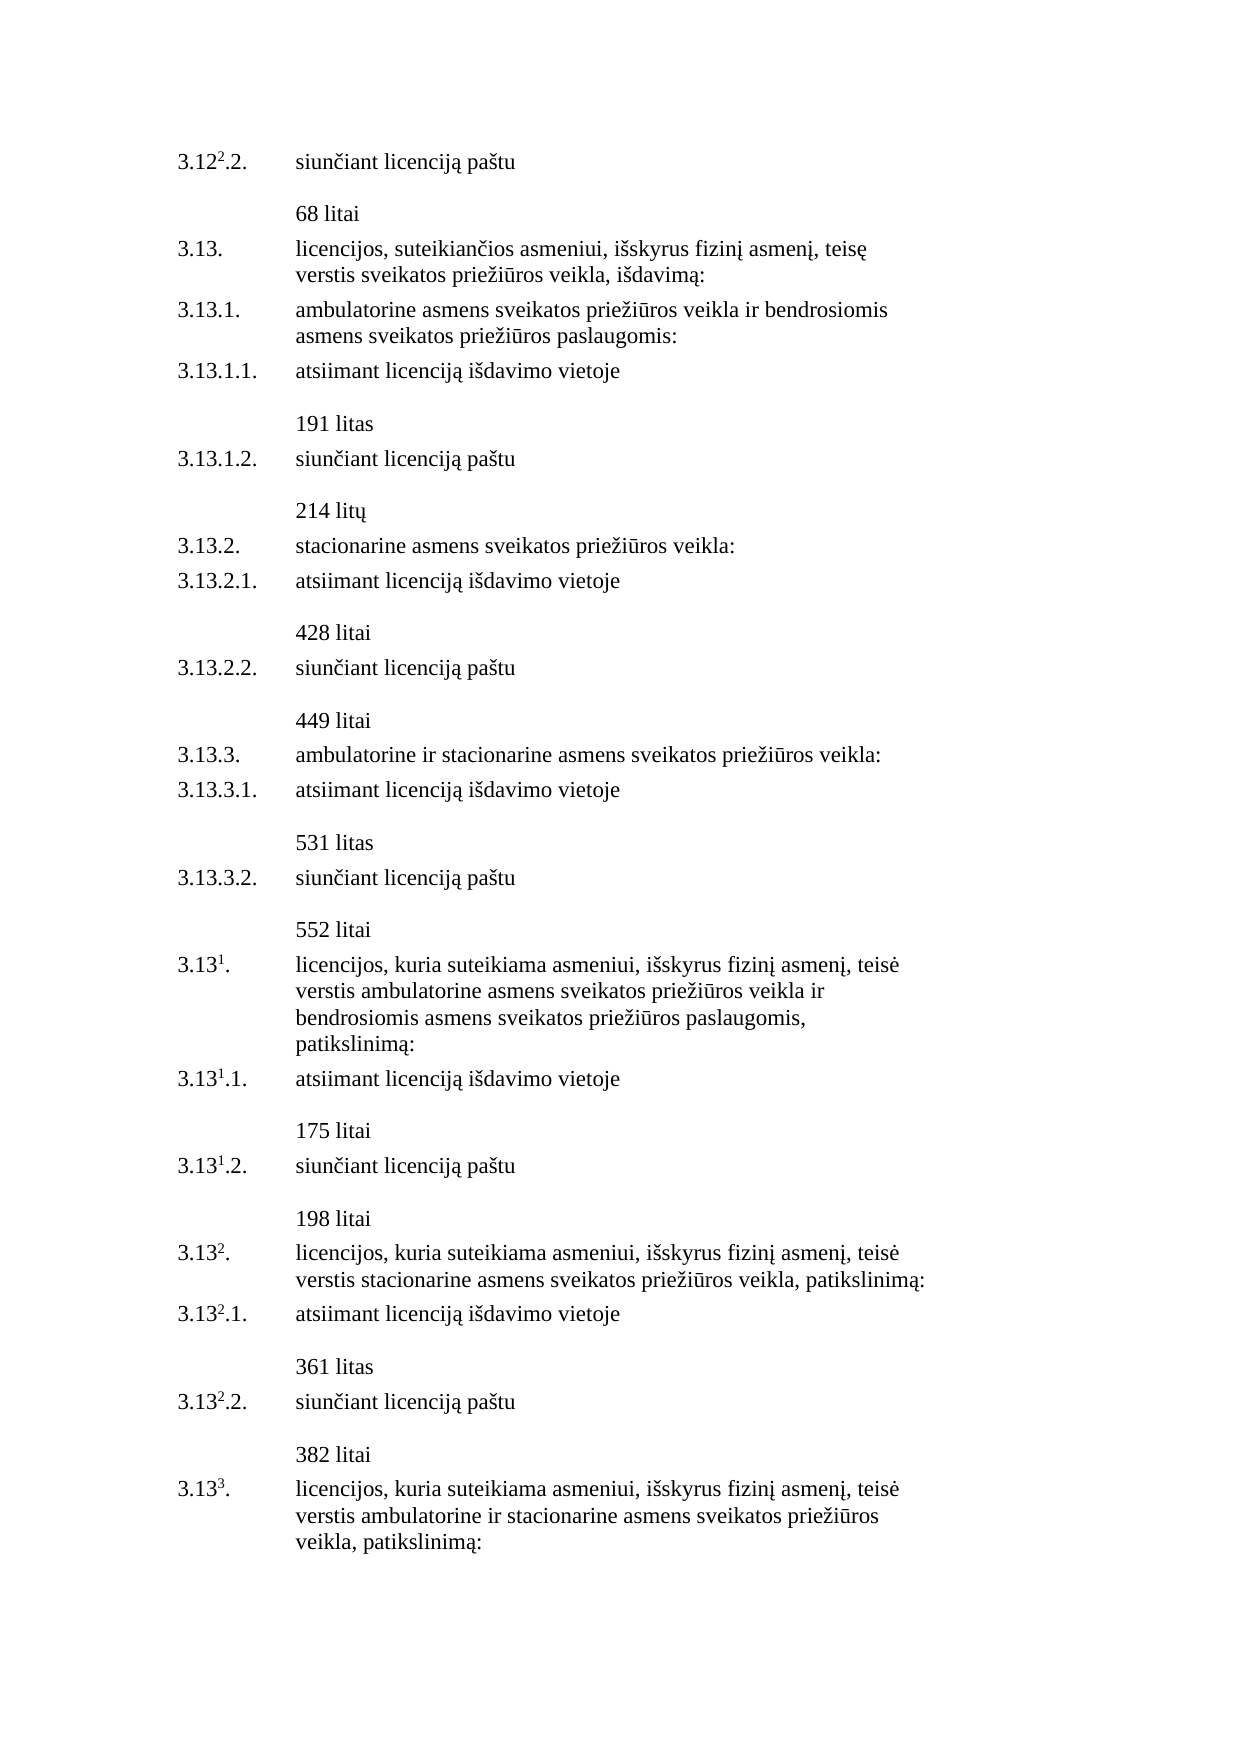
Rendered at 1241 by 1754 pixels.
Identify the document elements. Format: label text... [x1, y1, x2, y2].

text 3.13.1.2. siunčiant licenciją paštu 214 litų [177, 444, 930, 524]
text 3.131. licencijos, kuria suteikiama asmeniui, išskyrus fizinį asmenį, teisė verstis ambulatorine asmens sveikatos priežiūros veikla ir bendrosiomis asmens sveikatos priežiūros paslaugomis, patikslinimą: [177, 951, 930, 1056]
text 3.132.2. siunčiant licenciją paštu 382 litai [177, 1388, 930, 1467]
text 3.13.2. stacionarine asmens sveikatos priežiūros veikla: [177, 532, 930, 558]
text 3.13.2.1. atsiimant licenciją išdavimo vietoje 428 litai [177, 567, 930, 646]
text 3.131.2. siunčiant licenciją paštu 198 litai [177, 1152, 930, 1231]
text 3.13.1. ambulatorine asmens sveikatos priežiūros veikla ir bendrosiomis asmens sveikatos priežiūros paslaugomis: [177, 296, 930, 349]
text 3.122.2. siunčiant licenciją paštu 68 litai [177, 148, 930, 227]
text 3.133. licencijos, kuria suteikiama asmeniui, išskyrus fizinį asmenį, teisė verstis ambulatorine ir stacionarine asmens sveikatos priežiūros veikla, patikslinimą: [177, 1475, 930, 1554]
text 3.13.1.1. atsiimant licenciją išdavimo vietoje 191 litas [177, 357, 930, 436]
text 3.13. licencijos, suteikiančios asmeniui, išskyrus fizinį asmenį, teisę verstis sveikatos priežiūros veikla, išdavimą: [177, 235, 930, 288]
text 3.13.2.2. siunčiant licenciją paštu 449 litai [177, 654, 930, 733]
text 3.132.1. atsiimant licenciją išdavimo vietoje 361 litas [177, 1301, 930, 1379]
text 3.13.3.1. atsiimant licenciją išdavimo vietoje 531 litas [177, 776, 930, 855]
text 3.13.3.2. siunčiant licenciją paštu 552 litai [177, 863, 930, 943]
text 3.13.3. ambulatorine ir stacionarine asmens sveikatos priežiūros veikla: [177, 741, 930, 768]
text 3.132. licencijos, kuria suteikiama asmeniui, išskyrus fizinį asmenį, teisė verstis stacionarine asmens sveikatos priežiūros veikla, patikslinimą: [177, 1239, 930, 1292]
text 3.131.1. atsiimant licenciją išdavimo vietoje 175 litai [177, 1065, 930, 1144]
